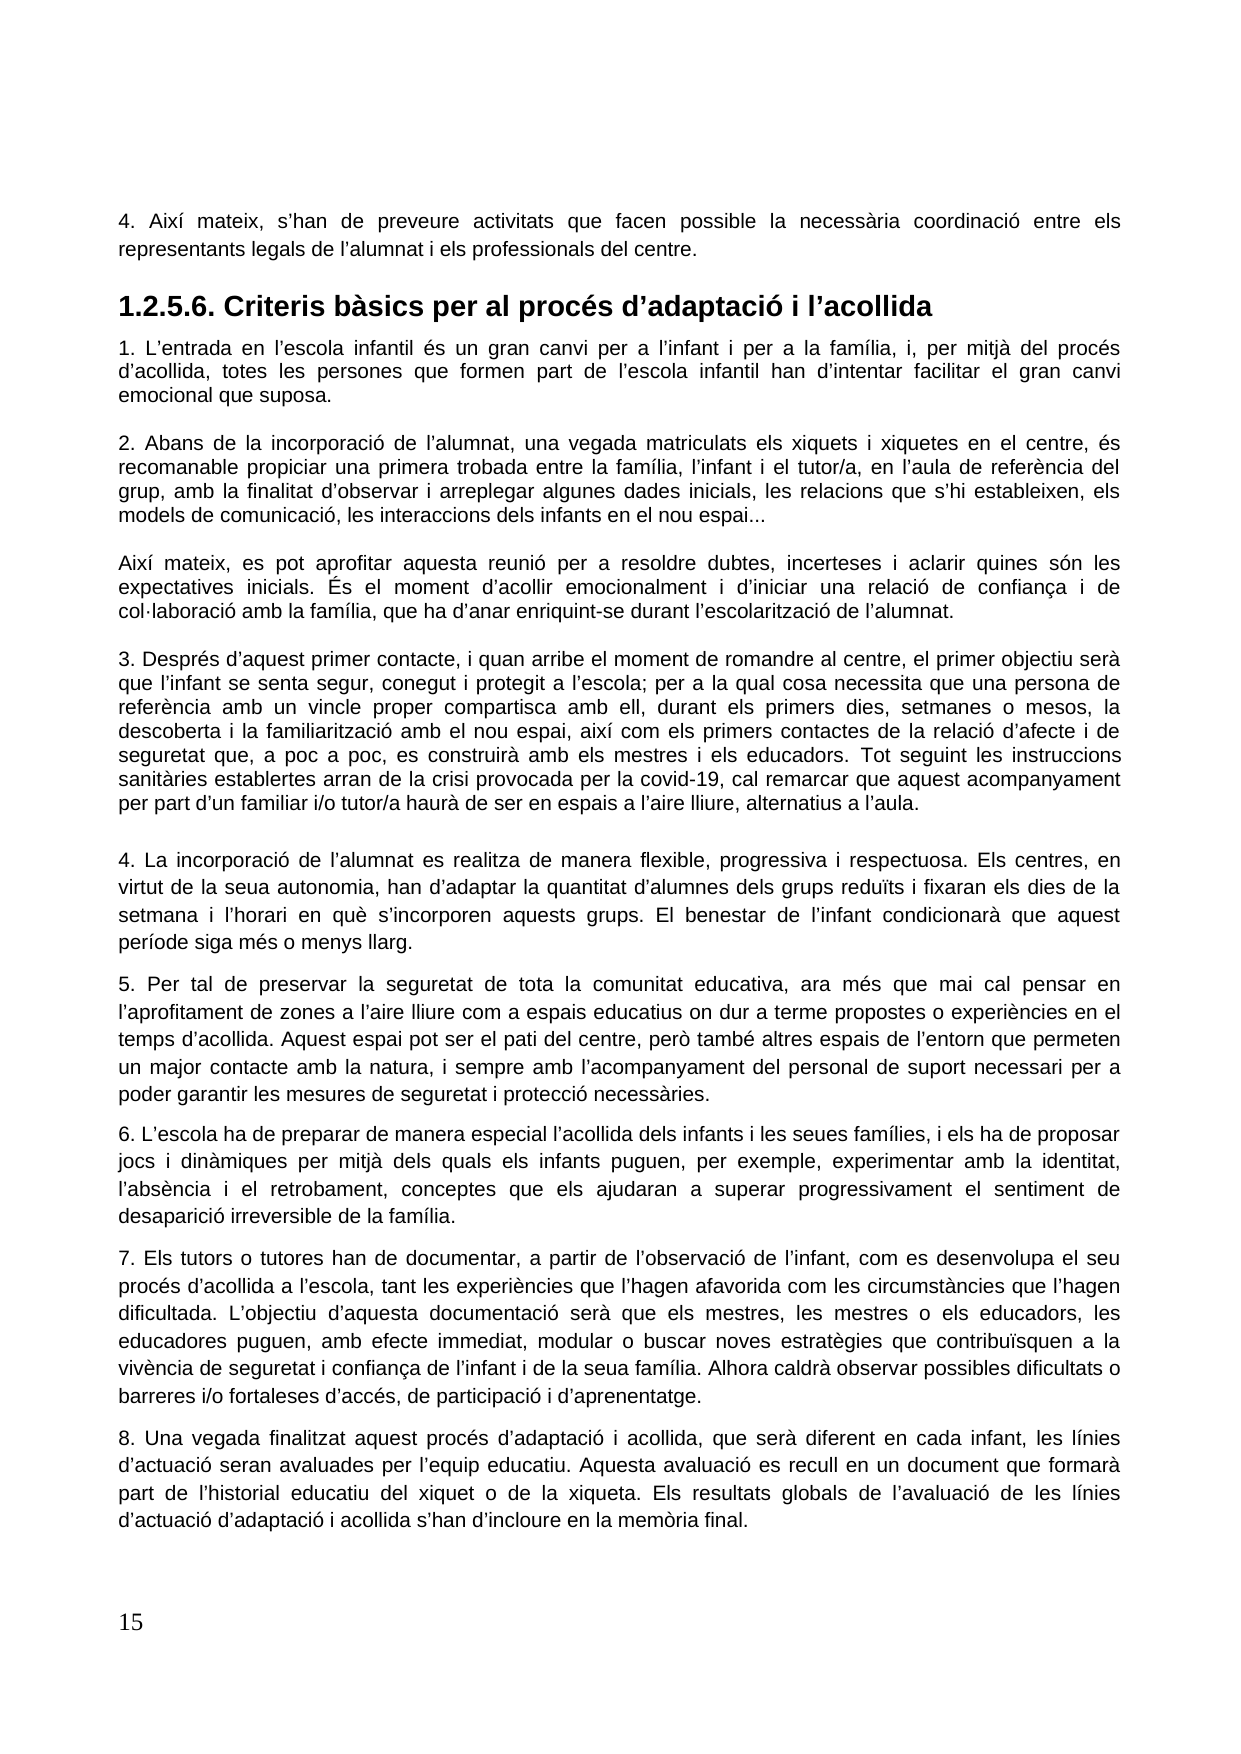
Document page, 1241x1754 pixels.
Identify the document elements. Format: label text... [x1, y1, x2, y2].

text 7. Els tutors o tutores han de documentar, a partir de l’observació de l’infant, com es desenvolupa el seu procés d’acollida a l’escola, tant les experiències que l’hagen afavorida com les circumstàncies que l’hagen dificultada. L’objectiu d’aquesta documentació serà que els mestres, les mestres o els educadors, les educadores puguen, amb efecte immediat, modular o buscar noves estratègies que contribuïsquen a la vivència de seguretat i confiança de l’infant i de la seua família. Alhora caldrà observar possibles dificultats o barreres i/o fortaleses d’accés, de participació i d’aprenentatge. [118, 1246, 1122, 1407]
text Així mateix, es pot aprofitar aquesta reunió per a resoldre dubtes, incerteses i aclarir quines són les expectatives inicials. És el moment d’acollir emocionalment i d’iniciar una relació de confiança i de col·laboració amb la família, que ha d’anar enriquint-se durant l’escolarització de l’alumnat. [118, 551, 1122, 623]
text 6. L’escola ha de preparar de manera especial l’acollida dels infants i les seues famílies, i els ha de proposar jocs i dinàmiques per mitjà dels quals els infants puguen, per exemple, experimentar amb la identitat, l’absència i el retrobament, conceptes que els ajudaran a superar progressivament el sentiment de desaparició irreversible de la família. [118, 1121, 1122, 1228]
text 1. L’entrada en l’escola infantil és un gran canvi per a l’infant i per a la família, i, per mitjà del procés d’acollida, totes les persones que formen part de l’escola infantil han d’intentar facilitar el gran canvi emocional que suposa. [118, 335, 1122, 407]
text 8. Una vegada finalitzat aquest procés d’adaptació i acollida, que serà diferent en cada infant, les línies d’actuació seran avaluades per l’equip educatiu. Aquesta avaluació es recull en un document que formarà part de l’historial educatiu del xiquet o de la xiqueta. Els resultats globals de l’avaluació de les línies d’actuació d’adaptació i acollida s’han d’incloure en la memòria final. [118, 1426, 1122, 1532]
text 4. Així mateix, s’han de preveure activitats que facen possible la necessària coordinació entre els representants legals de l’alumnat i els professionals del centre. [118, 209, 1122, 261]
text 5. Per tal de preservar la seguretat de tota la comunitat educativa, ara més que mai cal pensar en l’aprofitament de zones a l’aire lliure com a espais educatius on dur a terme propostes o experiències en el temps d’acollida. Aquest espai pot ser el pati del centre, però també altres espais de l’entorn que permeten un major contacte amb la natura, i sempre amb l’acompanyament del personal de suport necessari per a poder garantir les mesures de seguretat i protecció necessàries. [118, 972, 1122, 1106]
subtitle 1.2.5.6. Criteris bàsics per al procés d’adaptació i l’acollida [118, 289, 1122, 323]
text 3. Després d’aquest primer contacte, i quan arribe el moment de romandre al centre, el primer objectiu serà que l’infant se senta segur, conegut i protegit a l’escola; per a la qual cosa necessita que una persona de referència amb un vincle proper compartisca amb ell, durant els primers dies, setmanes o mesos, la descoberta i la familiarització amb el nou espai, així com els primers contactes de la relació d’afecte i de seguretat que, a poc a poc, es construirà amb els mestres i els educadors. Tot seguint les instruccions sanitàries establertes arran de la crisi provocada per la covid-19, cal remarcar que aquest acompanyament per part d’un familiar i/o tutor/a haurà de ser en espais a l’aire lliure, alternatius a l’aula. [118, 647, 1122, 814]
text 4. La incorporació de l’alumnat es realitza de manera flexible, progressiva i respectuosa. Els centres, en virtut de la seua autonomia, han d’adaptar la quantitat d’alumnes dels grups reduïts i fixaran els dies de la setmana i l’horari en què s’incorporen aquests grups. El benestar de l’infant condicionarà que aquest període siga més o menys llarg. [118, 848, 1122, 954]
text 2. Abans de la incorporació de l’alumnat, una vegada matriculats els xiquets i xiquetes en el centre, és recomanable propiciar una primera trobada entre la família, l’infant i el tutor/a, en l’aula de referència del grup, amb la finalitat d’observar i arreplegar algunes dades inicials, les relacions que s’hi estableixen, els models de comunicació, les interaccions dels infants en el nou espai... [118, 431, 1122, 527]
